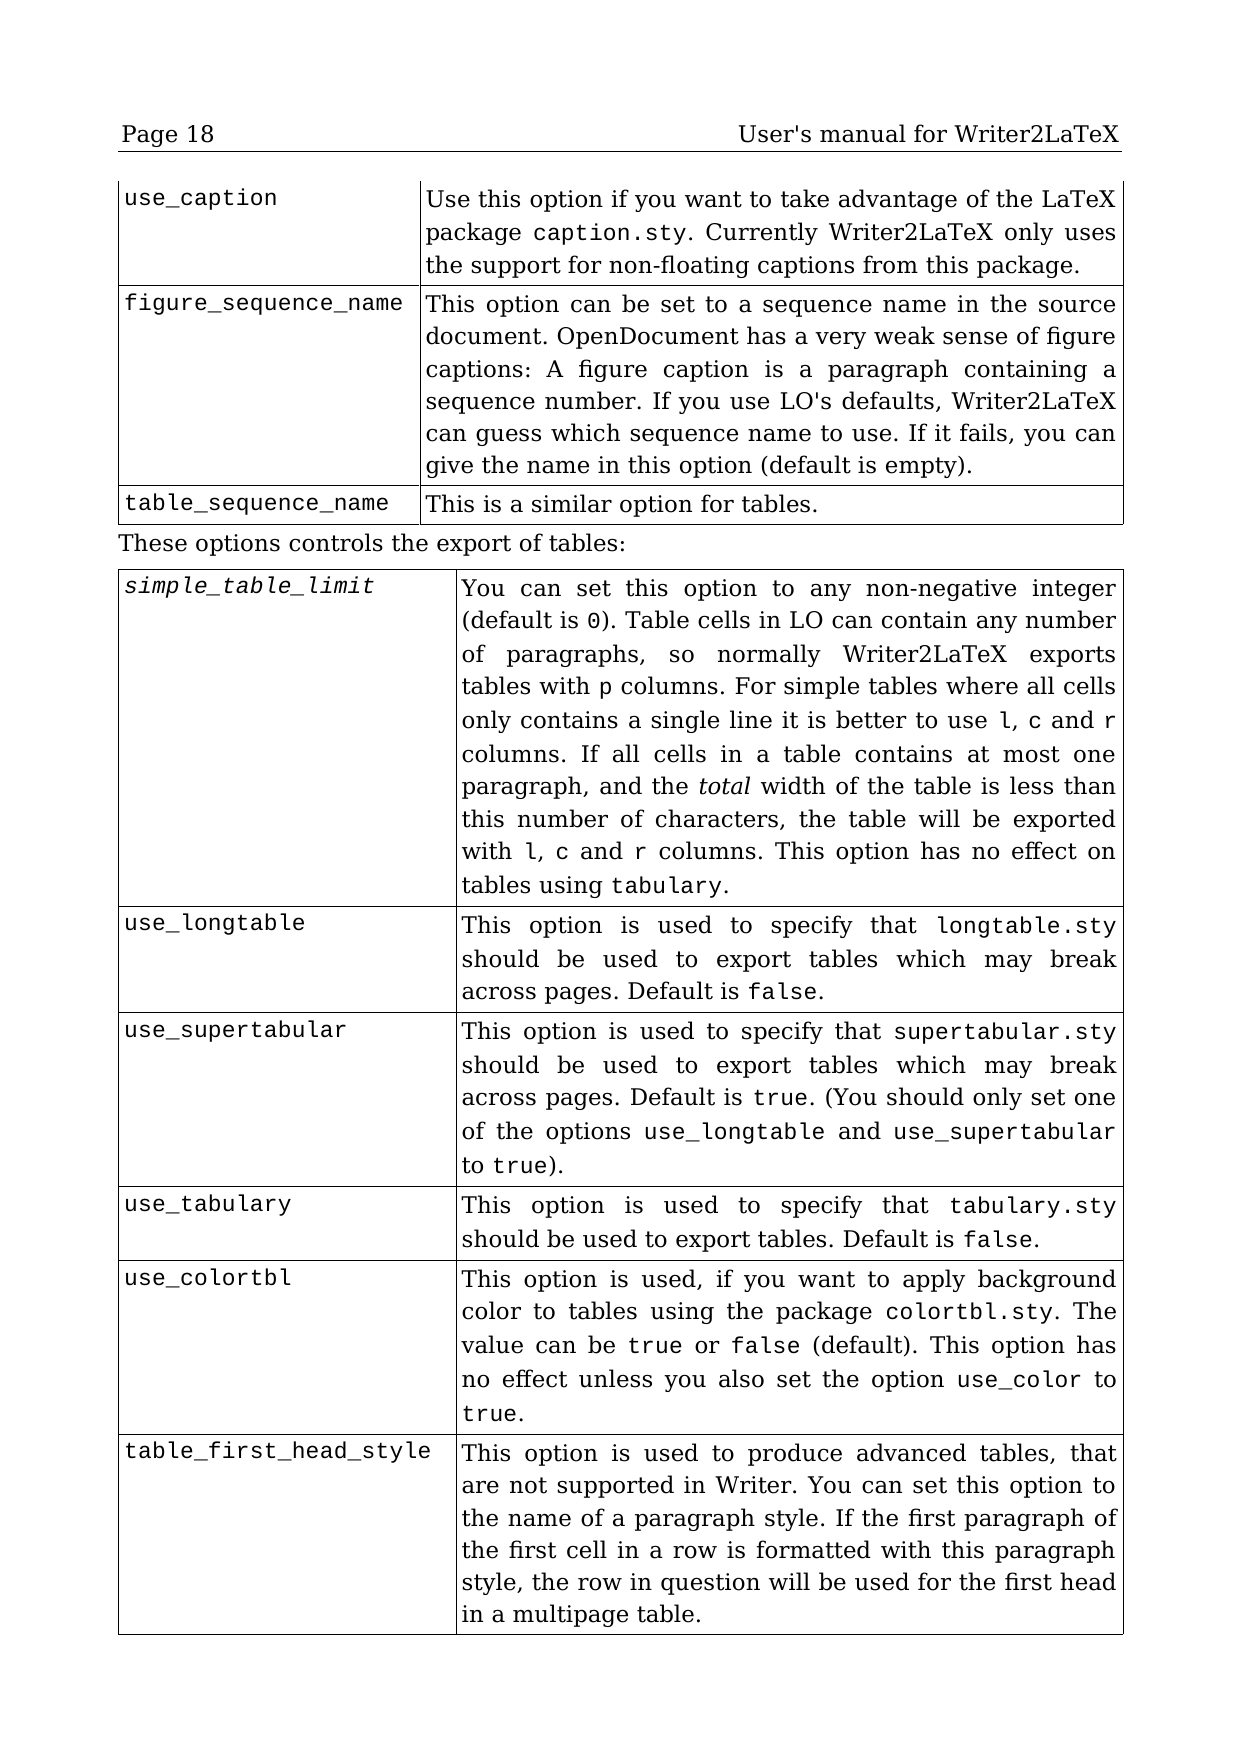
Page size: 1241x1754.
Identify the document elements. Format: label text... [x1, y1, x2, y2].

table_cell use_supertabular [119, 1013, 456, 1186]
table_cell This option is used, if you want to apply background color to tables using the package colortbl.sty. The value can be true or false (default). This option has no effect unless you also set the option use_color to true. [457, 1261, 1123, 1434]
table_cell This option is used to specify that tabulary.sty should be used to export tables. Default is false. [457, 1187, 1123, 1260]
table_cell This option is used to produce advanced tables, that are not supported in Writer. You can set this option to the name of a paragraph style. If the first paragraph of the first cell in a row is formatted with this paragraph style, the row in question will be used for the first head in a multipage table. [457, 1435, 1123, 1634]
table_cell use_tabulary [119, 1187, 456, 1260]
table_cell Use this option if you want to take advantage of the LaTeX package caption.sty. Currently Writer2LaTeX only uses the support for non-floating captions from this package. [421, 181, 1123, 285]
table_cell table_sequence_name [119, 486, 419, 524]
table_cell use_longtable [119, 907, 456, 1012]
table_cell This option is used to specify that supertabular.sty should be used to export tables which may break across pages. Default is true. (You should only set one of the options use_longtable and use_supertabular to true). [457, 1013, 1123, 1186]
table_header simple_table_limit [119, 570, 456, 906]
table_header You can set this option to any non-negative integer (default is 0). Table cells in LO can contain any number of paragraphs, so normally Writer2LaTeX exports tables with p columns. For simple tables where all cells only contains a single line it is better to use l, c and r columns. If all cells in a table contains at most one paragraph, and the total width of the table is less than this number of characters, the table will be exported with l, c and r columns. This option has no effect on tables using tabulary. [457, 570, 1123, 906]
table_cell This is a similar option for tables. [421, 486, 1123, 524]
text These options controls the export of tables: [118, 530, 1122, 557]
table_cell This option is used to specify that longtable.sty should be used to export tables which may break across pages. Default is false. [457, 907, 1123, 1012]
table_cell figure_sequence_name [119, 286, 419, 485]
table_cell use_caption [119, 181, 419, 285]
table_cell use_colortbl [119, 1261, 456, 1434]
table_cell This option can be set to a sequence name in the source document. OpenDocument has a very weak sense of figure captions: A figure caption is a paragraph containing a sequence number. If you use LO's defaults, Writer2LaTeX can guess which sequence name to use. If it fails, you can give the name in this option (default is empty). [421, 286, 1123, 485]
table_cell table_first_head_style [119, 1435, 456, 1634]
